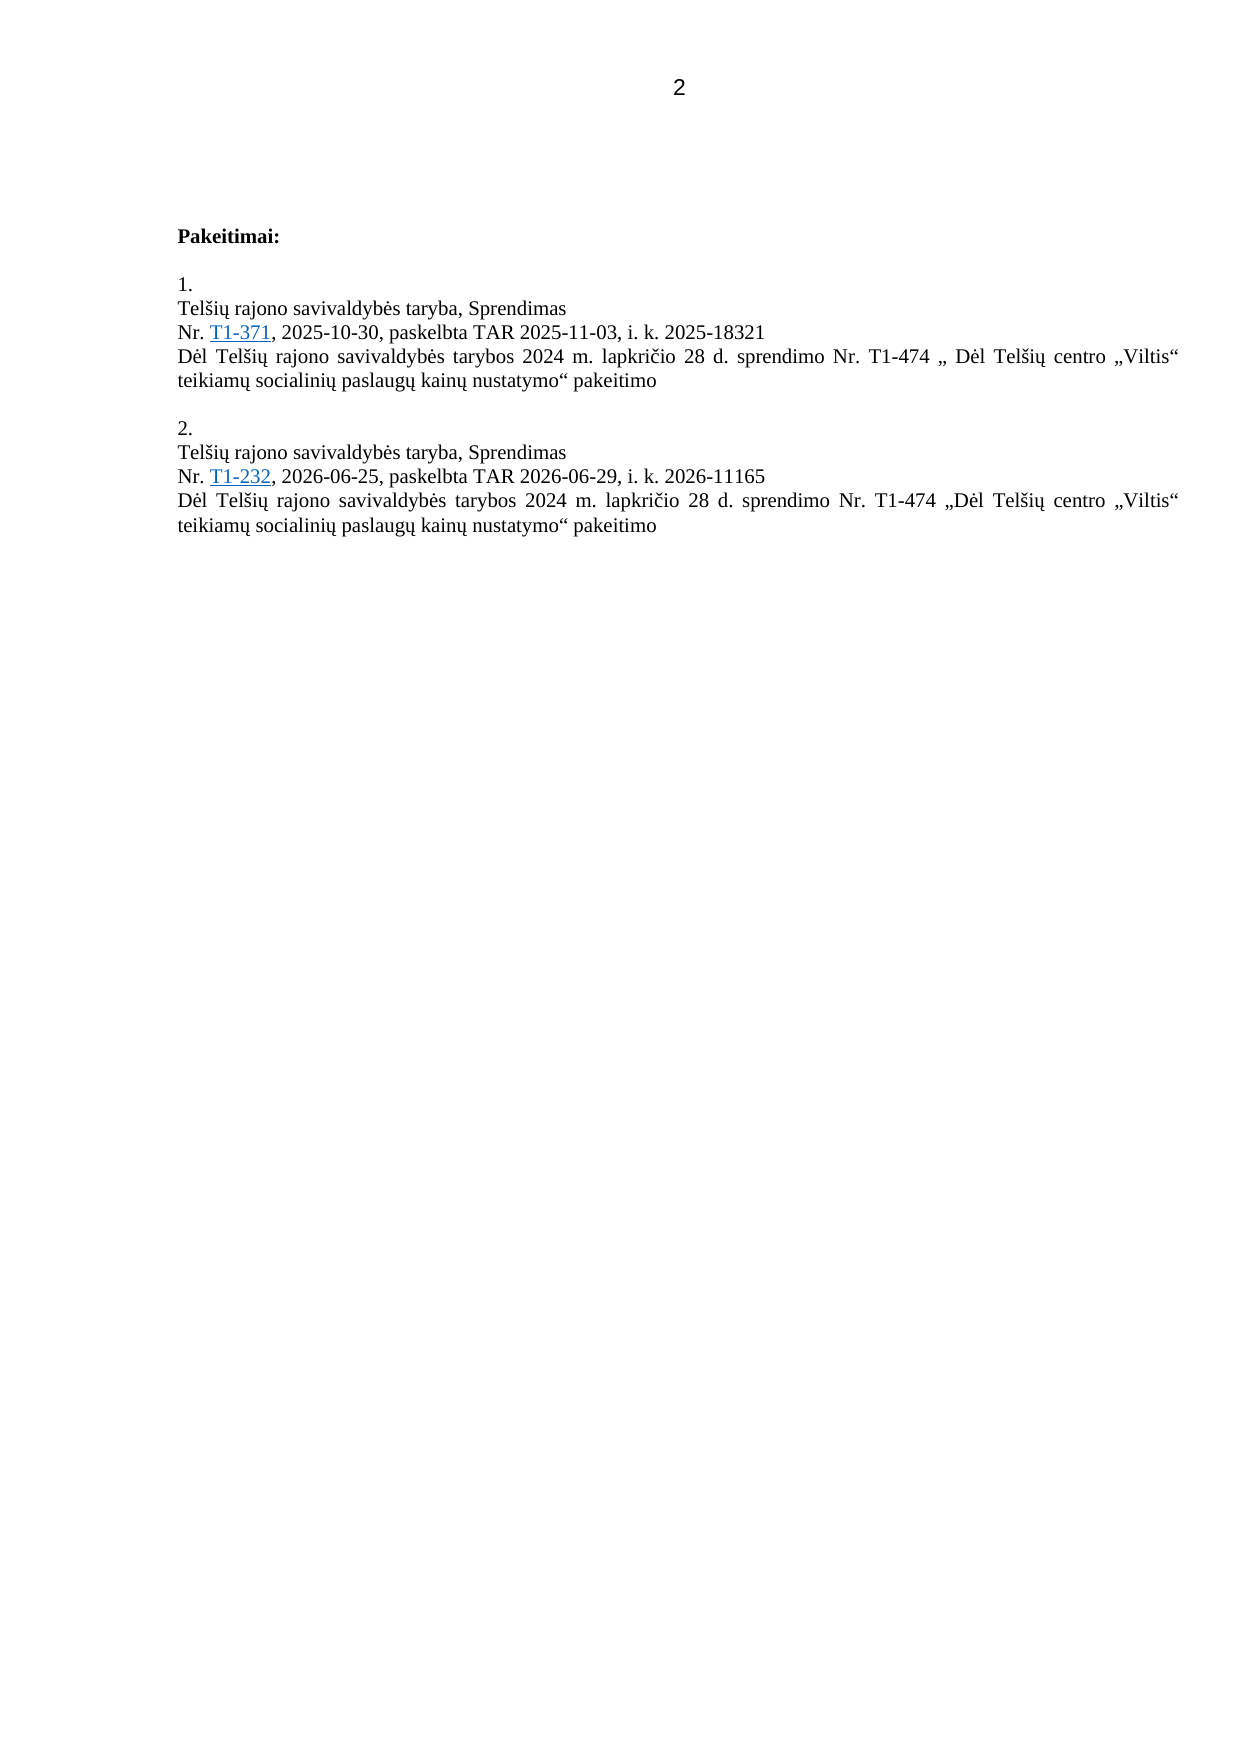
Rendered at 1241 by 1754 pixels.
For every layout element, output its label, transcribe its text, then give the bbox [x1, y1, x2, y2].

text Nr. T1-232, 2026-06-25, paskelbta TAR 2026-06-29, i. k. 2026-11165 [177, 464, 1181, 488]
text Telšių rajono savivaldybės taryba, Sprendimas [177, 440, 1181, 464]
text Pakeitimai: [177, 224, 1181, 248]
text 2. [177, 416, 1181, 440]
text Telšių rajono savivaldybės taryba, Sprendimas [177, 296, 1181, 320]
text Dėl Telšių rajono savivaldybės tarybos 2024 m. lapkričio 28 d. sprendimo Nr. T1-474 „ Dėl Telšių centro „Viltis“ teikiamų socialinių paslaugų kainų nustatymo“ pakeitimo [177, 344, 1181, 392]
text 1. [177, 272, 1181, 296]
text Nr. T1-371, 2025-10-30, paskelbta TAR 2025-11-03, i. k. 2025-18321 [177, 320, 1181, 344]
text Dėl Telšių rajono savivaldybės tarybos 2024 m. lapkričio 28 d. sprendimo Nr. T1-474 „Dėl Telšių centro „Viltis“ teikiamų socialinių paslaugų kainų nustatymo“ pakeitimo [177, 488, 1181, 537]
